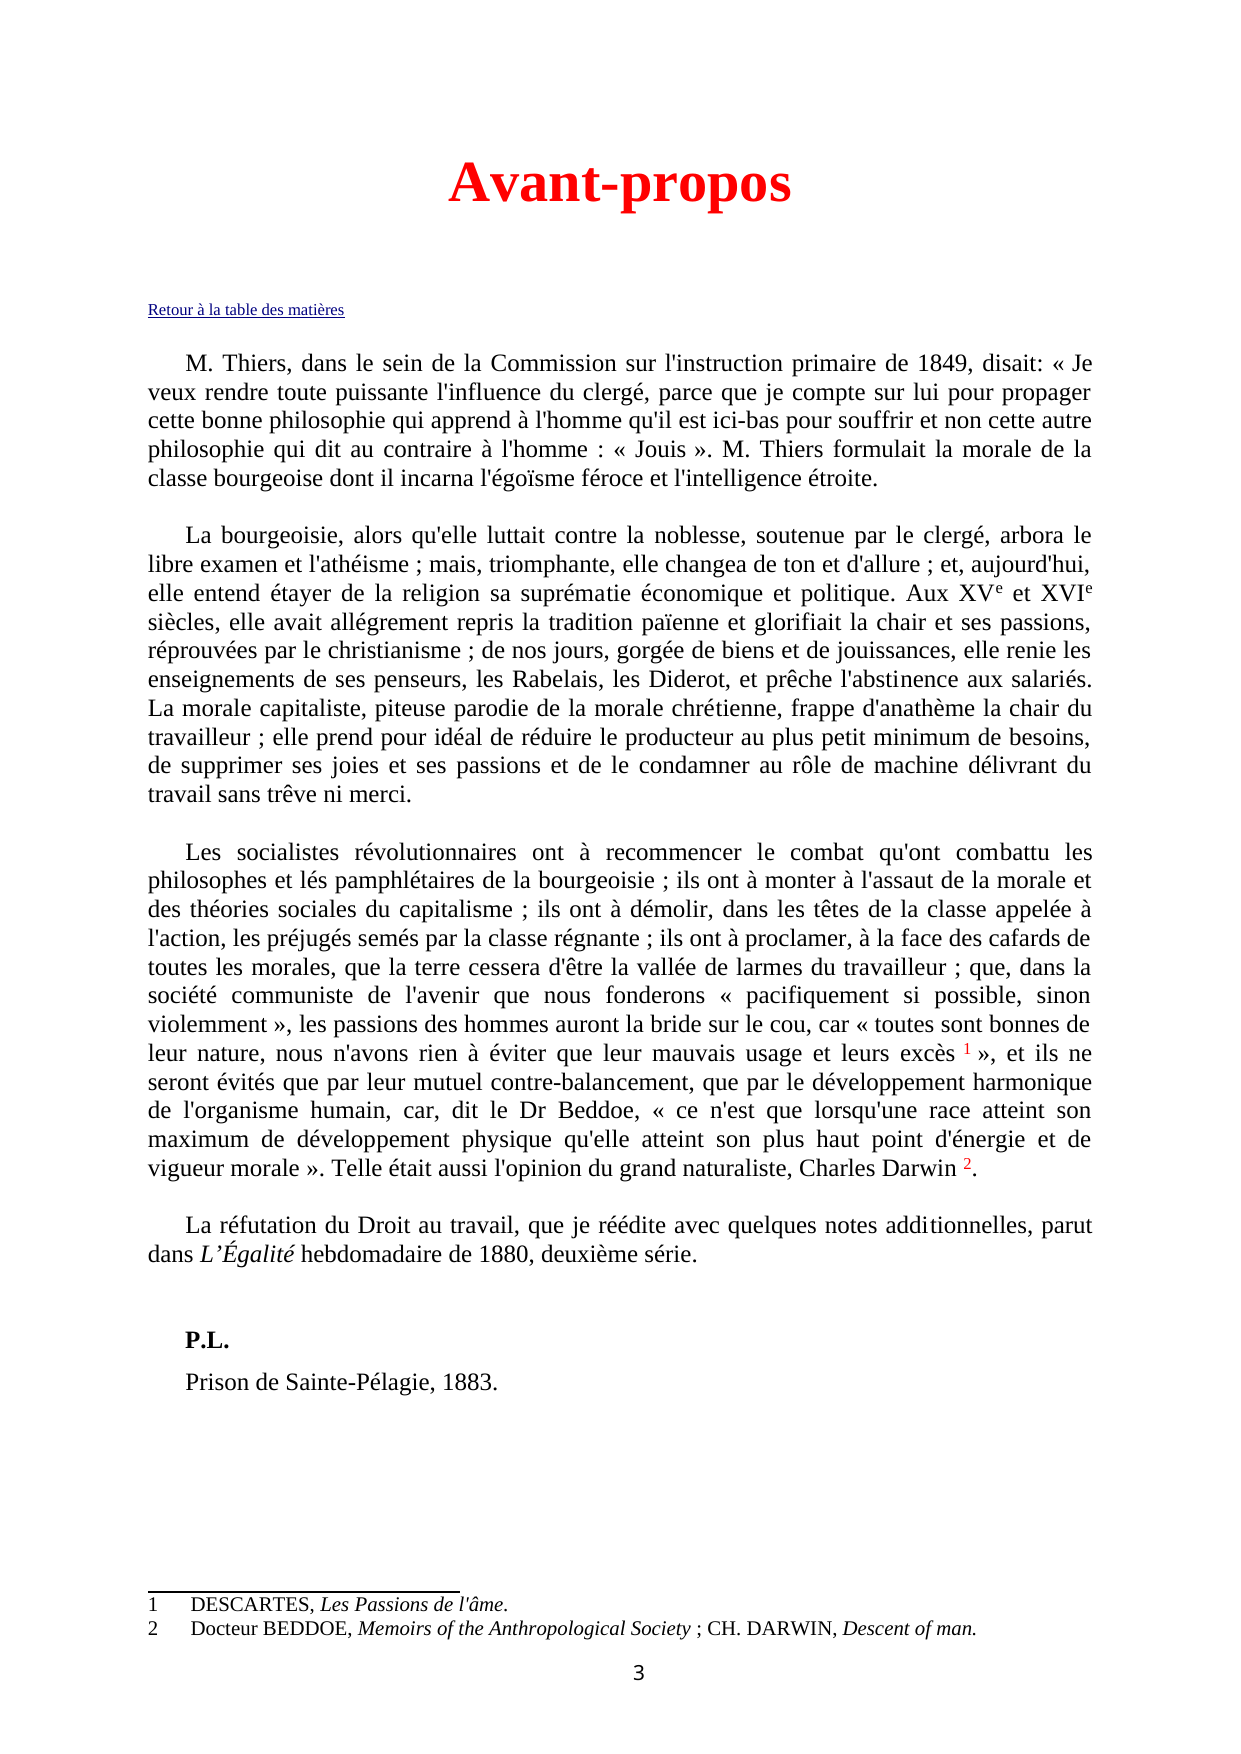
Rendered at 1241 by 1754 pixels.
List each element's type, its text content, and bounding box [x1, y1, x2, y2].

text DESCARTES, Les Passions de l'âme. [148, 1592, 1092, 1616]
text Avant-propos [148, 147, 1092, 214]
text Les socialistes révolutionnaires ont à recommencer le combat qu'ont com­battu les philosophes et lés pamphlétaires de la bourgeoisie ; ils ont à monter à l'assaut de la morale et des théories sociales du capitalisme ; ils ont à démolir, dans les têtes de la classe appelée à l'action, les préjugés semés par la classe régnante ; ils ont à proclamer, à la face des cafards de toutes les morales, que la terre cessera d'être la vallée de larmes du travailleur ; que, dans la société communiste de l'avenir que nous fonderons « pacifiquement si possible, sinon violemment », les passions des hommes auront la bride sur le cou, car « toutes sont bonnes de leur nature, nous n'avons rien à éviter que leur mauvais usage et leurs excès », et ils ne seront évités que par leur mutuel contre-balan­cement, que par le développement harmonique de l'organisme humain, car, dit le Dr Beddoe, « ce n'est que lorsqu'une race atteint son maximum de dévelop­pement physique qu'elle atteint son plus haut point d'énergie et de vigueur morale ». Telle était aussi l'opinion du grand naturaliste, Charles Darwin . [148, 837, 1092, 1182]
text M. Thiers, dans le sein de la Commission sur l'instruction primaire de 1849, disait: « Je veux rendre toute puissante l'influence du clergé, parce que je compte sur lui pour propager cette bonne philosophie qui apprend à l'hom­me qu'il est ici-bas pour souffrir et non cette autre philosophie qui dit au contraire à l'homme : « Jouis ». M. Thiers formulait la morale de la classe bourgeoise dont il incarna l'égoïsme féroce et l'intelligence étroite. [148, 348, 1092, 492]
text Prison de Sainte-Pélagie, 1883. [148, 1367, 1092, 1396]
text La réfutation du Droit au travail, que je réédite avec quelques notes addi­tionnelles, parut dans L’Égalité hebdomadaire de 1880, deuxième série. [148, 1211, 1092, 1268]
text Retour à la table des matières [148, 300, 1092, 319]
text Docteur BEDDOE, Memoirs of the Anthropological Society ; CH. DARWIN, Descent of man. [148, 1616, 1092, 1640]
text P.L. [148, 1326, 1092, 1354]
text La bourgeoisie, alors qu'elle luttait contre la noblesse, soutenue par le clergé, arbora le libre examen et l'athéisme ; mais, triomphante, elle changea de ton et d'allure ; et, aujourd'hui, elle entend étayer de la religion sa supréma­tie économique et politique. Aux XVe et XVIe siècles, elle avait allégrement repris la tradition païenne et glorifiait la chair et ses passions, réprouvées par le christianisme ; de nos jours, gorgée de biens et de jouissances, elle renie les enseignements de ses penseurs, les Rabelais, les Diderot, et prêche l'absti­nence aux salariés. La morale capitaliste, piteuse parodie de la morale chré­tienne, frappe d'anathème la chair du travailleur ; elle prend pour idéal de réduire le producteur au plus petit minimum de besoins, de supprimer ses joies et ses passions et de le condamner au rôle de machine délivrant du travail sans trêve ni merci. [148, 521, 1092, 808]
